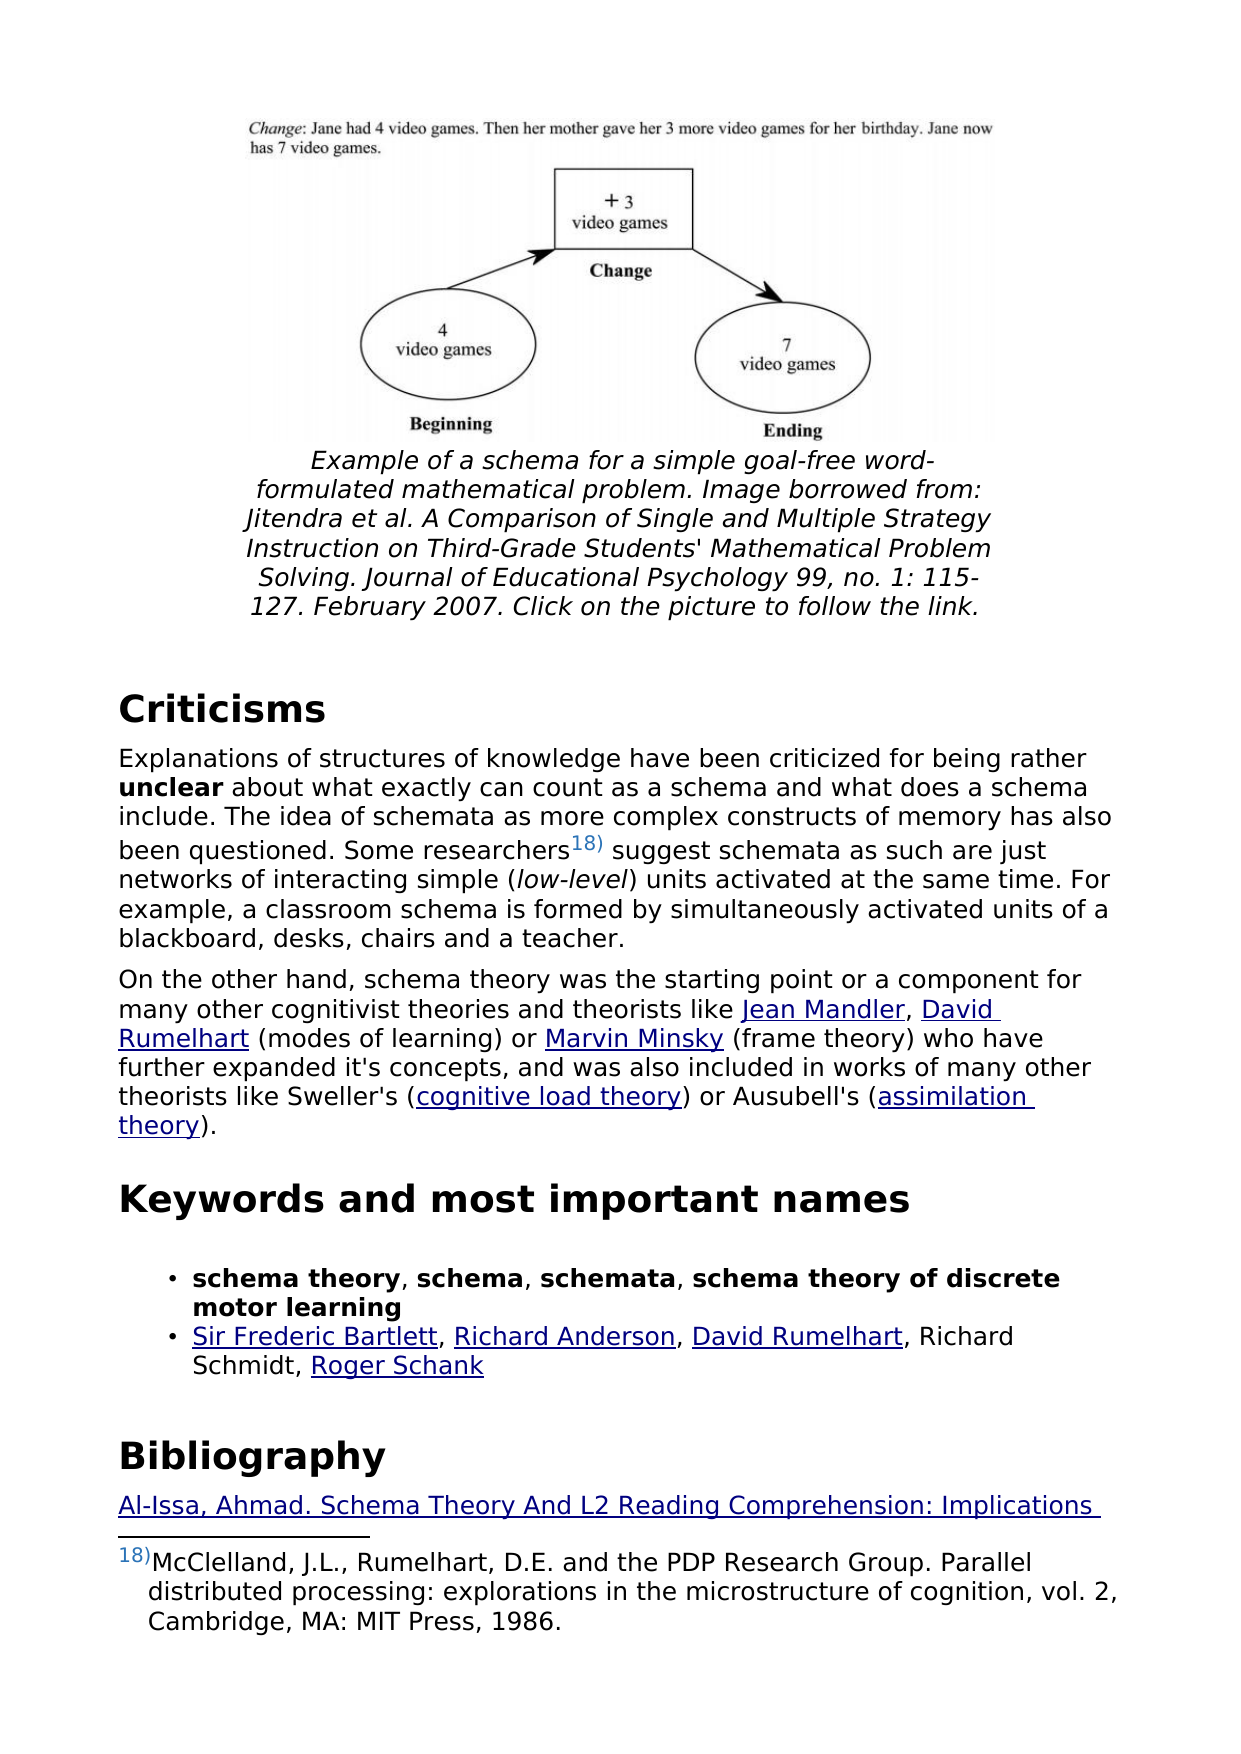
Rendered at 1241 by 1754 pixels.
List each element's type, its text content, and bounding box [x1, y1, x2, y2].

text Al-Issa, Ahmad. Schema Theory And L2 Reading Comprehension: Implications [118, 1491, 1122, 1520]
text Explanations of structures of knowledge have been criticized for being rather unclear about what exactly can count as a schema and what does a schema include. The idea of schemata as more complex constructs of memory has also been questioned. Some researchers suggest schemata as such are just networks of interacting simple (low-level) units activated at the same time. For example, a classroom schema is formed by simultaneously activated units of a blackboard, desks, chairs and a teacher. [118, 744, 1122, 953]
picture [245, 118, 995, 447]
text McClelland, J.L., Rumelhart, D.E. and the PDP Research Group. Parallel distributed processing: explorations in the microstructure of cognition, vol. 2, Cambridge, MA: MIT Press, 1986. [118, 1543, 1122, 1636]
subtitle Keywords and most important names [118, 1178, 1122, 1222]
subtitle Bibliography [118, 1435, 1122, 1478]
text On the other hand, schema theory was the starting point or a component for many other cognitivist theories and theorists like Jean Mandler, David Rumelhart (modes of learning) or Marvin Minsky (frame theory) who have further expanded it's concepts, and was also included in works of many other theorists like Sweller's (cognitive load theory) or Ausubell's (assimilation theory). [118, 966, 1122, 1141]
list schema theory, schema, schemata, schema theory of discrete motor learning [177, 1264, 1122, 1322]
text Example of a schema for a simple goal-free word-formulated mathematical problem. Image borrowed from: Jitendra et al. A Comparison of Single and Multiple Strategy Instruction on Third-Grade Students' Mathematical Problem Solving. Journal of Educational Psychology 99, no. 1: 115-127. February 2007. Click on the picture to follow the link. [245, 447, 995, 621]
subtitle Criticisms [118, 688, 1122, 732]
list Sir Frederic Bartlett, Richard Anderson, David Rumelhart, Richard Schmidt, Roger Schank [177, 1322, 1122, 1380]
